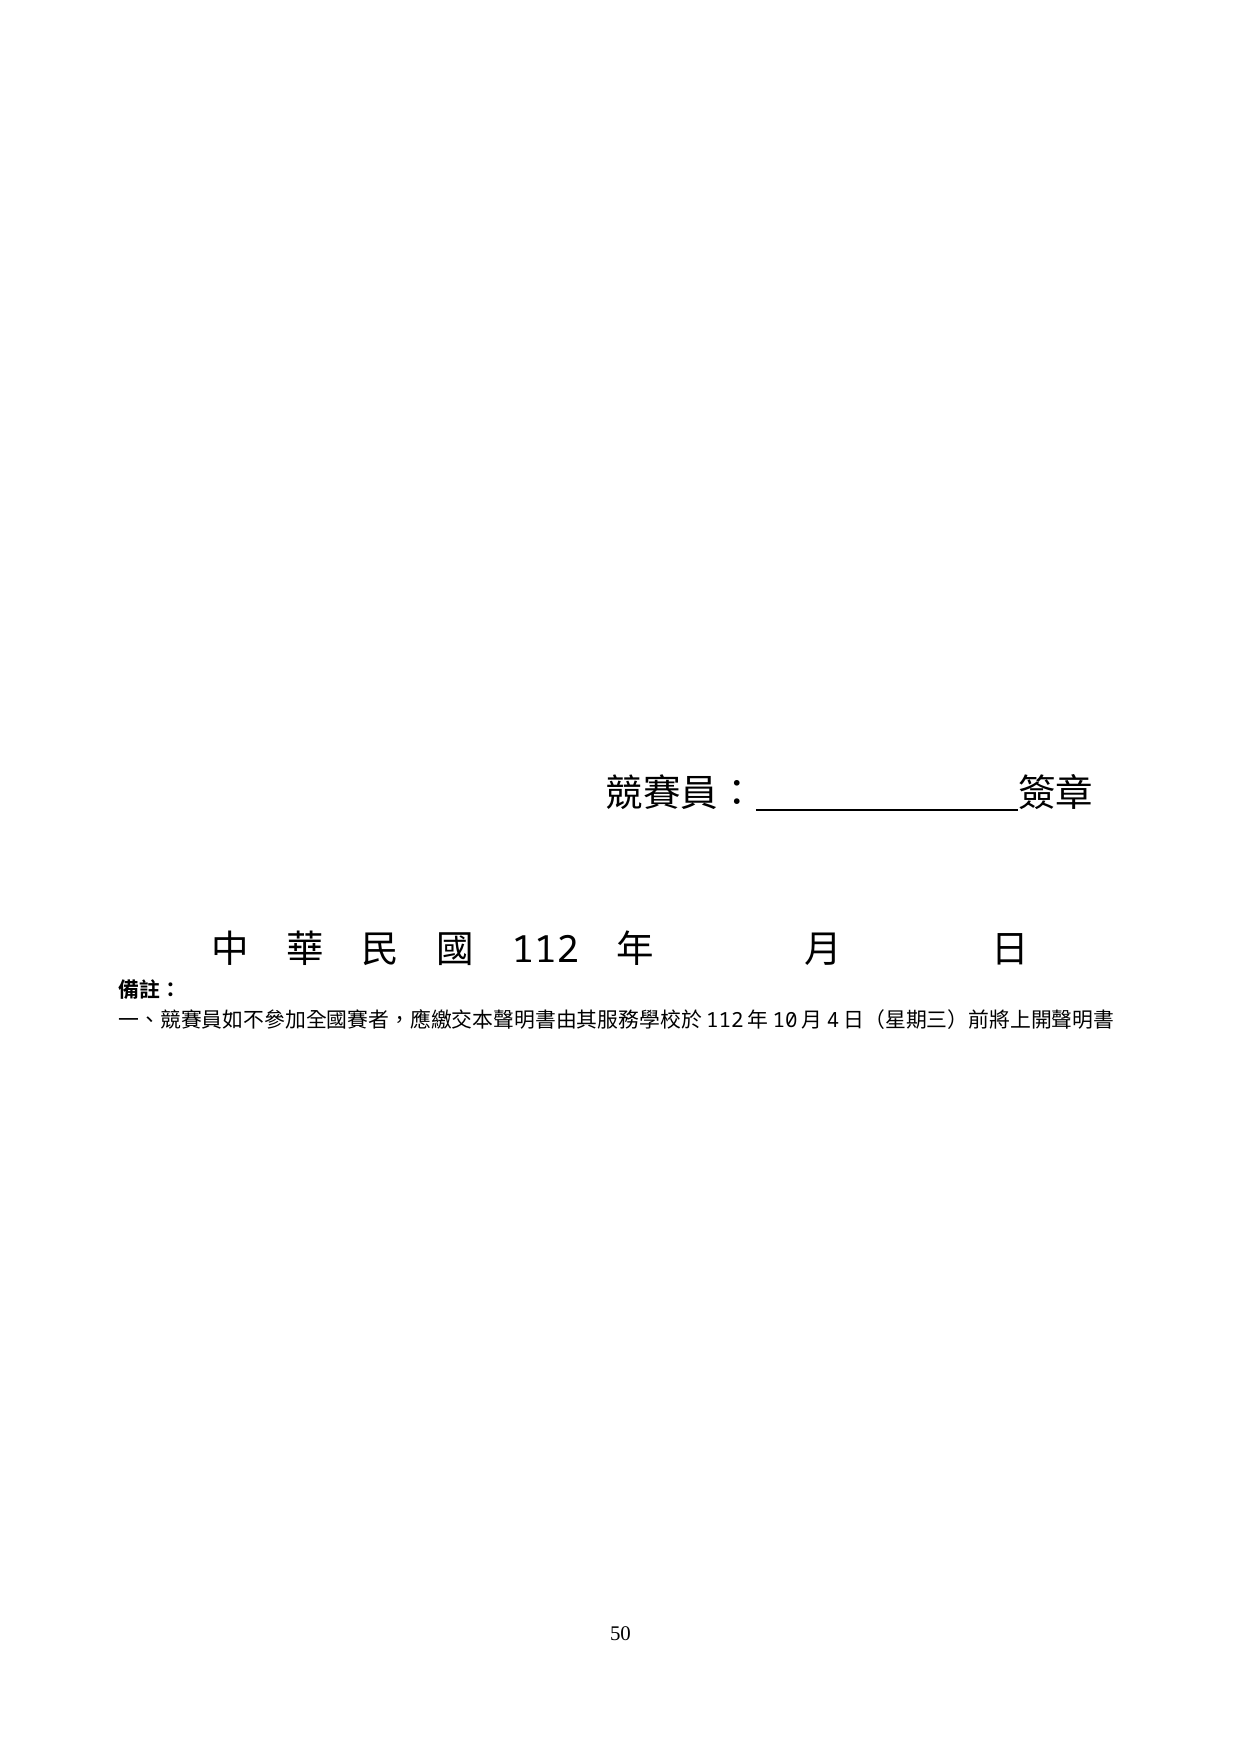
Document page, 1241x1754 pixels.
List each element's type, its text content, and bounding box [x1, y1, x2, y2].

text 一、競賽員如不參加全國賽者，應繳交本聲明書由其服務學校於112年10月4日（星期三）前將上開聲明書 [118, 1004, 1122, 1034]
text 備註： [118, 973, 1122, 1004]
text 競賽員： 簽章 [118, 763, 1122, 817]
text 中 華 民 國 112 年 月 日 [118, 919, 1122, 973]
